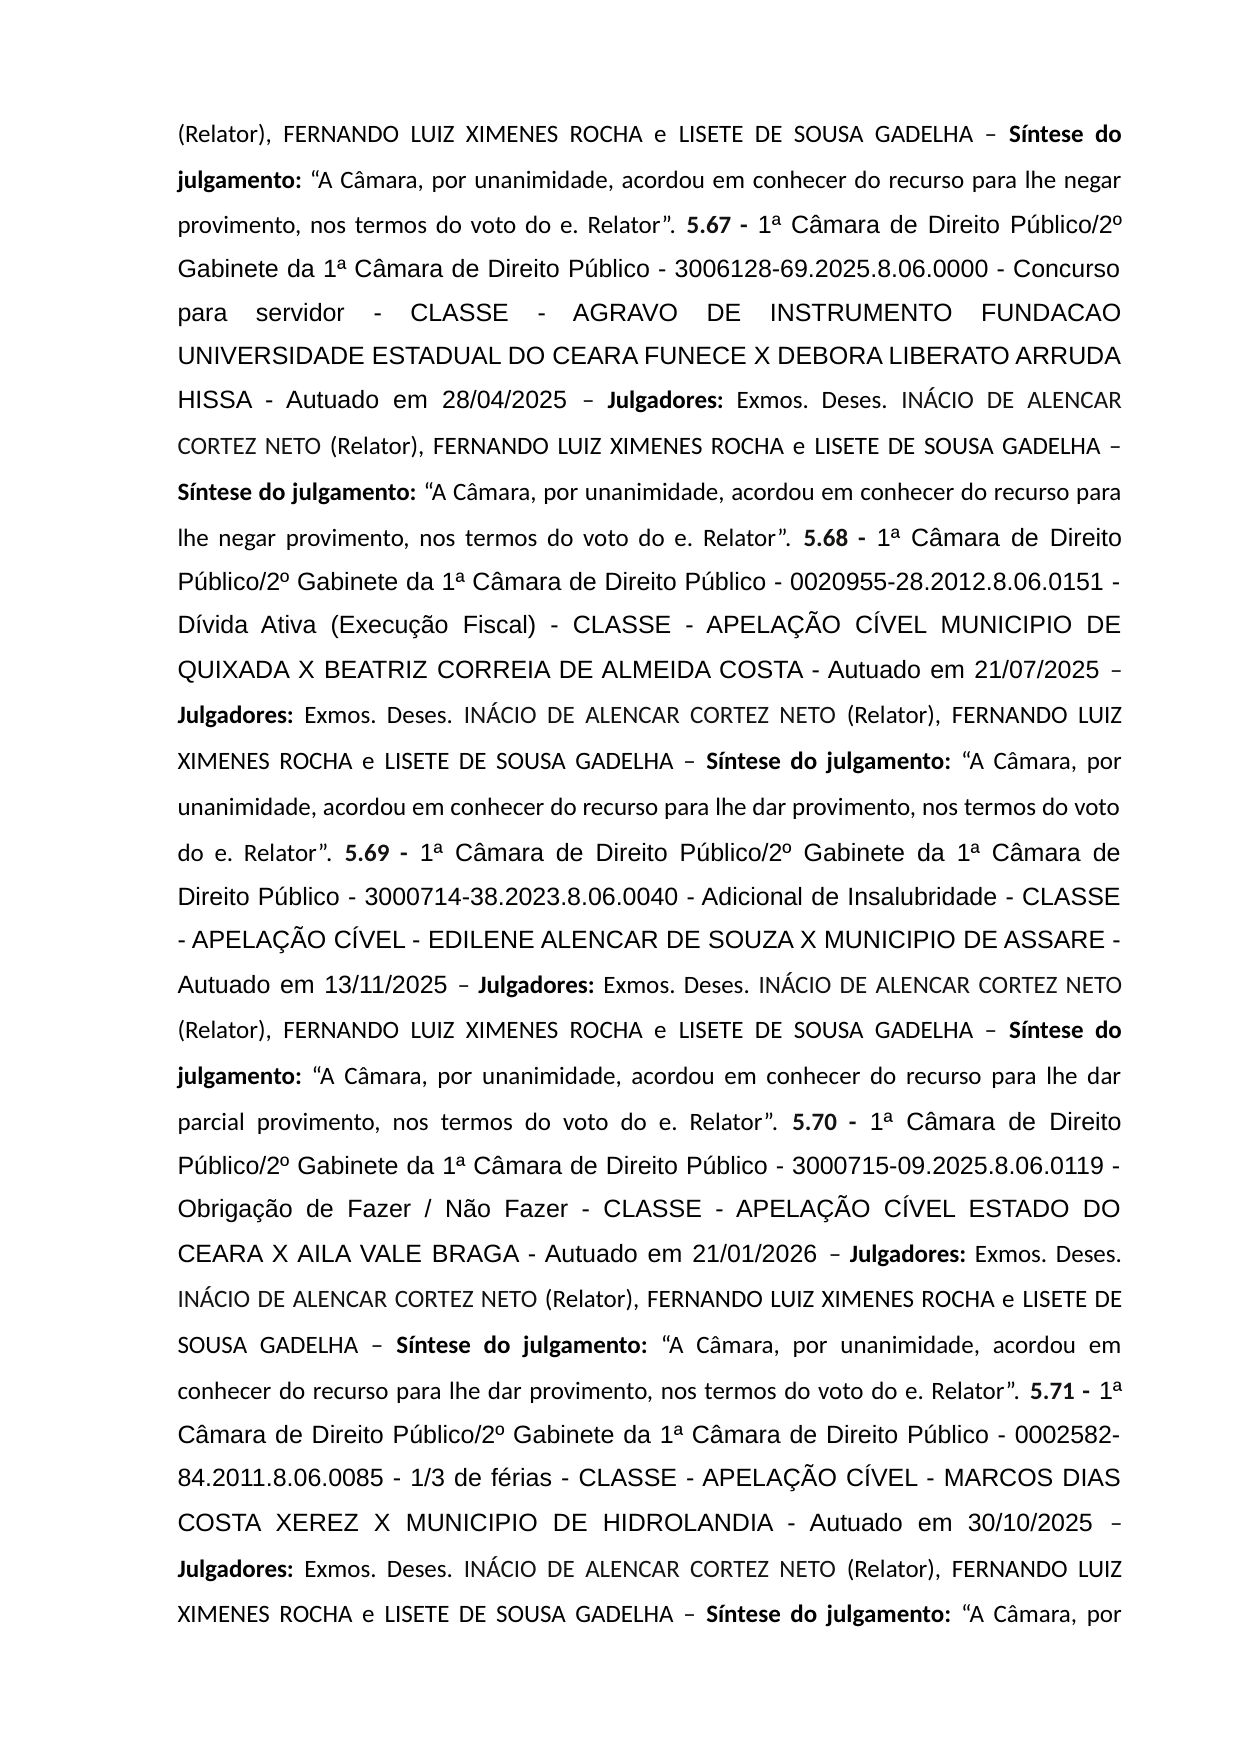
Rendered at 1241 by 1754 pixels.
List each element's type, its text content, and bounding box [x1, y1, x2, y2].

text (Relator), FERNANDO LUIZ XIMENES ROCHA e LISETE DE SOUSA GADELHA – Síntese do julgamento: “A Câmara, por unanimidade, acordou em conhecer do recurso para lhe negar provimento, nos termos do voto do e. Relator”. 5.67 - 1ª Câmara de Direito Público/2º Gabinete da 1ª Câmara de Direito Público - 3006128-69.2025.8.06.0000 - Concurso para servidor - CLASSE - AGRAVO DE INSTRUMENTO FUNDACAO UNIVERSIDADE ESTADUAL DO CEARA FUNECE X DEBORA LIBERATO ARRUDA HISSA - Autuado em 28/04/2025 – Julgadores: Exmos. Deses. INÁCIO DE ALENCAR CORTEZ NETO (Relator), FERNANDO LUIZ XIMENES ROCHA e LISETE DE SOUSA GADELHA – Síntese do julgamento: “A Câmara, por unanimidade, acordou em conhecer do recurso para lhe negar provimento, nos termos do voto do e. Relator”. 5.68 - 1ª Câmara de Direito Público/2º Gabinete da 1ª Câmara de Direito Público - 0020955-28.2012.8.06.0151 - Dívida Ativa (Execução Fiscal) - CLASSE - APELAÇÃO CÍVEL MUNICIPIO DE QUIXADA X BEATRIZ CORREIA DE ALMEIDA COSTA - Autuado em 21/07/2025 – Julgadores: Exmos. Deses. INÁCIO DE ALENCAR CORTEZ NETO (Relator), FERNANDO LUIZ XIMENES ROCHA e LISETE DE SOUSA GADELHA – Síntese do julgamento: “A Câmara, por unanimidade, acordou em conhecer do recurso para lhe dar provimento, nos termos do voto do e. Relator”. 5.69 - 1ª Câmara de Direito Público/2º Gabinete da 1ª Câmara de Direito Público - 3000714-38.2023.8.06.0040 - Adicional de Insalubridade - CLASSE - APELAÇÃO CÍVEL - EDILENE ALENCAR DE SOUZA X MUNICIPIO DE ASSARE - Autuado em 13/11/2025 – Julgadores: Exmos. Deses. INÁCIO DE ALENCAR CORTEZ NETO (Relator), FERNANDO LUIZ XIMENES ROCHA e LISETE DE SOUSA GADELHA – Síntese do julgamento: “A Câmara, por unanimidade, acordou em conhecer do recurso para lhe dar parcial provimento, nos termos do voto do e. Relator”. 5.70 - 1ª Câmara de Direito Público/2º Gabinete da 1ª Câmara de Direito Público - 3000715-09.2025.8.06.0119 - Obrigação de Fazer / Não Fazer - CLASSE - APELAÇÃO CÍVEL ESTADO DO CEARA X AILA VALE BRAGA - Autuado em 21/01/2026 – Julgadores: Exmos. Deses. INÁCIO DE ALENCAR CORTEZ NETO (Relator), FERNANDO LUIZ XIMENES ROCHA e LISETE DE SOUSA GADELHA – Síntese do julgamento: “A Câmara, por unanimidade, acordou em conhecer do recurso para lhe dar provimento, nos termos do voto do e. Relator”. 5.71 - 1ª Câmara de Direito Público/2º Gabinete da 1ª Câmara de Direito Público - 0002582-84.2011.8.06.0085 - 1/3 de férias - CLASSE - APELAÇÃO CÍVEL - MARCOS DIAS COSTA XEREZ X MUNICIPIO DE HIDROLANDIA - Autuado em 30/10/2025 – Julgadores: Exmos. Deses. INÁCIO DE ALENCAR CORTEZ NETO (Relator), FERNANDO LUIZ XIMENES ROCHA e LISETE DE SOUSA GADELHA – Síntese do julgamento: “A Câmara, por [177, 118, 1122, 1629]
